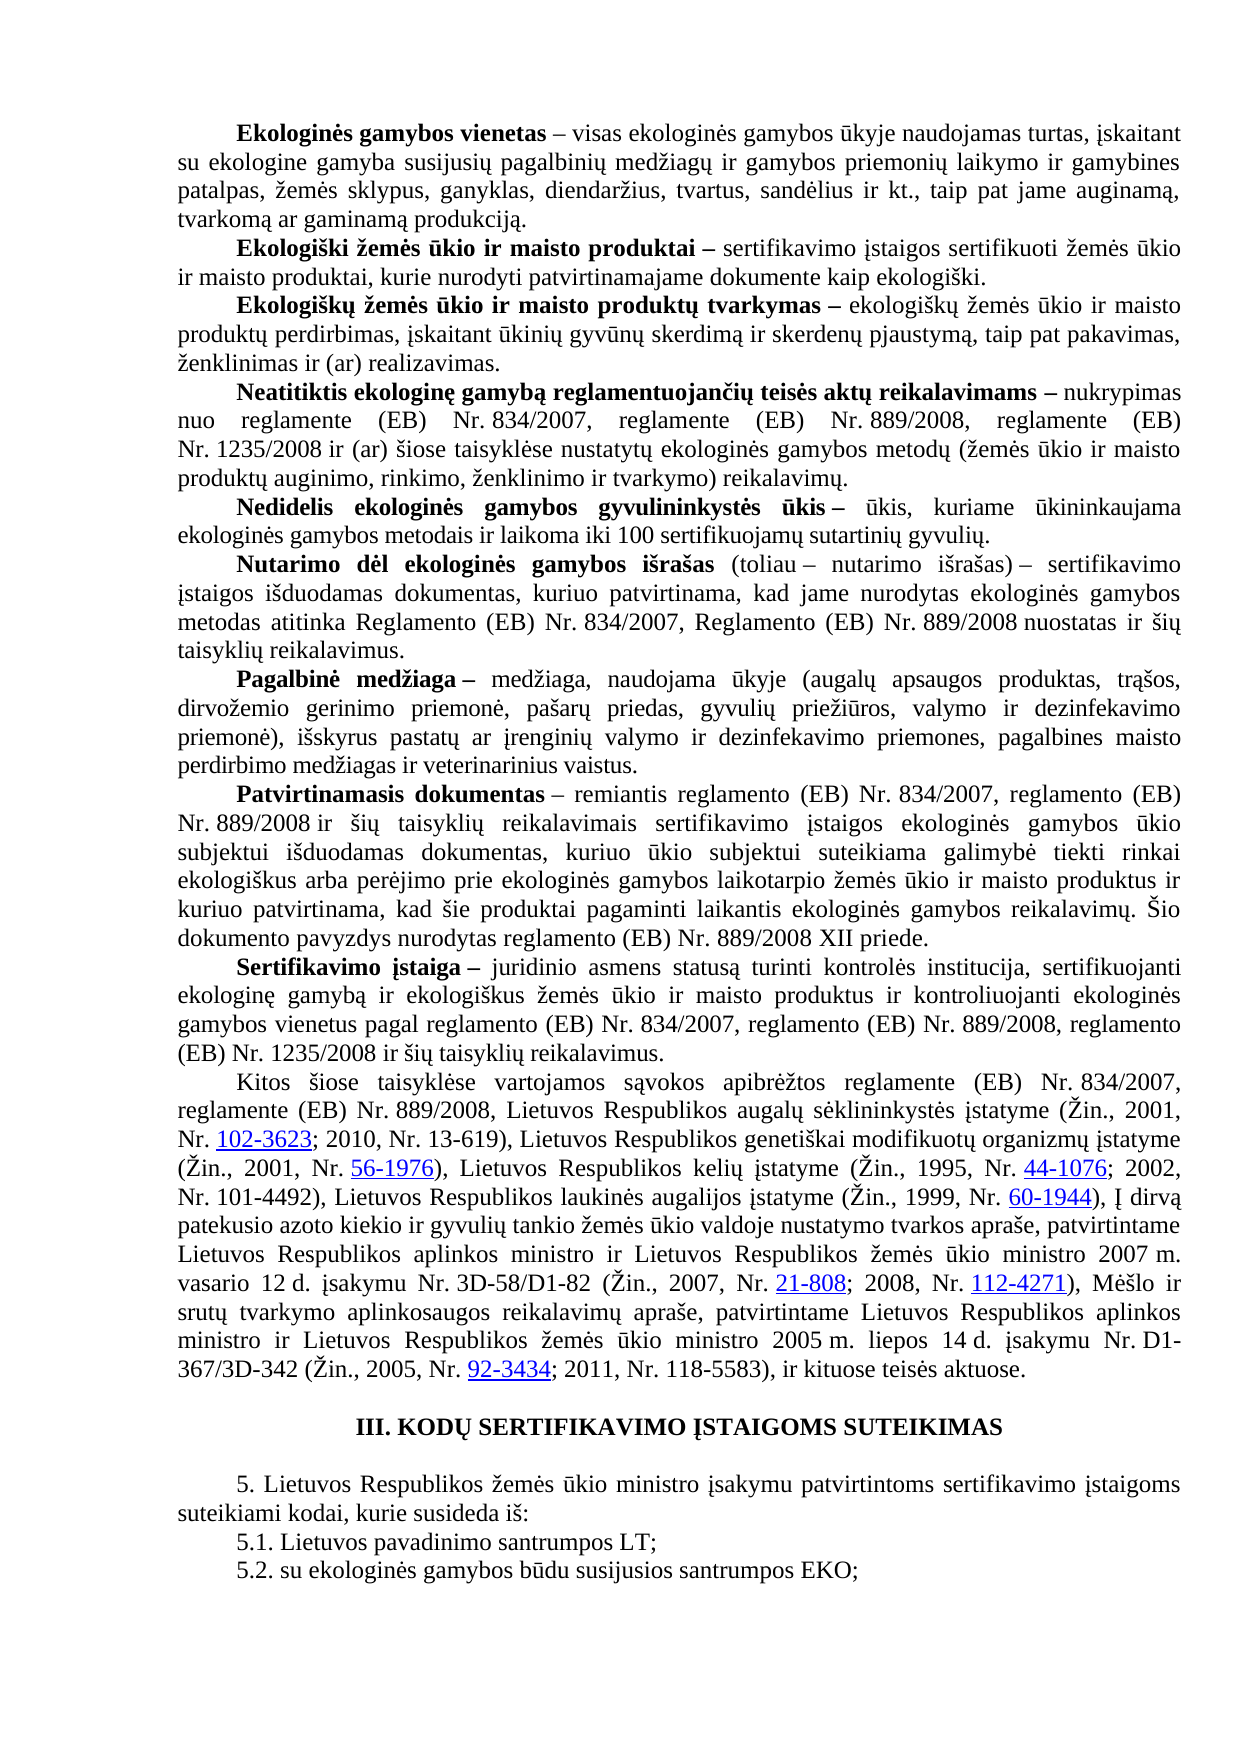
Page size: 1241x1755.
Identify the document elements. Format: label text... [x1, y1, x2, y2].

text Ekologiškų žemės ūkio ir maisto produktų tvarkymas – ekologiškų žemės ūkio ir maisto produktų perdirbimas, įskaitant ūkinių gyvūnų skerdimą ir skerdenų pjaustymą, taip pat pakavimas, ženklinimas ir (ar) realizavimas. [177, 291, 1181, 377]
text Ekologiški žemės ūkio ir maisto produktai – sertifikavimo įstaigos sertifikuoti žemės ūkio ir maisto produktai, kurie nurodyti patvirtinamajame dokumente kaip ekologiški. [177, 233, 1181, 291]
text Sertifikavimo įstaiga – juridinio asmens statusą turinti kontrolės institucija, sertifikuojanti ekologinę gamybą ir ekologiškus žemės ūkio ir maisto produktus ir kontroliuojanti ekologinės gamybos vienetus pagal reglamento (EB) Nr. 834/2007, reglamento (EB) Nr. 889/2008, reglamento (EB) Nr. 1235/2008 ir šių taisyklių reikalavimus. [177, 952, 1181, 1067]
text 5.1. Lietuvos pavadinimo santrumpos LT; [177, 1527, 1181, 1556]
text Neatitiktis ekologinę gamybą reglamentuojančių teisės aktų reikalavimams – nukrypimas nuo reglamente (EB) Nr. 834/2007, reglamente (EB) Nr. 889/2008, reglamente (EB) Nr. 1235/2008 ir (ar) šiose taisyklėse nustatytų ekologinės gamybos metodų (žemės ūkio ir maisto produktų auginimo, rinkimo, ženklinimo ir tvarkymo) reikalavimų. [177, 377, 1181, 492]
text Ekologinės gamybos vienetas – visas ekologinės gamybos ūkyje naudojamas turtas, įskaitant su ekologine gamyba susijusių pagalbinių medžiagų ir gamybos priemonių laikymo ir gamybines patalpas, žemės sklypus, ganyklas, diendaržius, tvartus, sandėlius ir kt., taip pat jame auginamą, tvarkomą ar gaminamą produkciją. [177, 118, 1181, 233]
text 5. Lietuvos Respublikos žemės ūkio ministro įsakymu patvirtintoms sertifikavimo įstaigoms suteikiami kodai, kurie susideda iš: [177, 1469, 1181, 1527]
text Kitos šiose taisyklėse vartojamos sąvokos apibrėžtos reglamente (EB) Nr. 834/2007, reglamente (EB) Nr. 889/2008, Lietuvos Respublikos augalų sėklininkystės įstatyme (Žin., 2001, Nr. 102-3623; 2010, Nr. 13-619), Lietuvos Respublikos genetiškai modifikuotų organizmų įstatyme (Žin., 2001, Nr. 56-1976), Lietuvos Respublikos kelių įstatyme (Žin., 1995, Nr. 44-1076; 2002, Nr. 101-4492), Lietuvos Respublikos laukinės augalijos įstatyme (Žin., 1999, Nr. 60-1944), Į dirvą patekusio azoto kiekio ir gyvulių tankio žemės ūkio valdoje nustatymo tvarkos apraše, patvirtintame Lietuvos Respublikos aplinkos ministro ir Lietuvos Respublikos žemės ūkio ministro 2007 m. vasario 12 d. įsakymu Nr. 3D-58/D1-82 (Žin., 2007, Nr. 21-808; 2008, Nr. 112-4271), Mėšlo ir srutų tvarkymo aplinkosaugos reikalavimų apraše, patvirtintame Lietuvos Respublikos aplinkos ministro ir Lietuvos Respublikos žemės ūkio ministro 2005 m. liepos 14 d. įsakymu Nr. D1-367/3D-342 (Žin., 2005, Nr. 92-3434; 2011, Nr. 118-5583), ir kituose teisės aktuose. [177, 1067, 1181, 1383]
text 5.2. su ekologinės gamybos būdu susijusios santrumpos EKO; [177, 1556, 1181, 1584]
text Pagalbinė medžiaga – medžiaga, naudojama ūkyje (augalų apsaugos produktas, trąšos, dirvožemio gerinimo priemonė, pašarų priedas, gyvulių priežiūros, valymo ir dezinfekavimo priemonė), išskyrus pastatų ar įrenginių valymo ir dezinfekavimo priemones, pagalbines maisto perdirbimo medžiagas ir veterinarinius vaistus. [177, 664, 1181, 779]
text Nedidelis ekologinės gamybos gyvulininkystės ūkis – ūkis, kuriame ūkininkaujama ekologinės gamybos metodais ir laikoma iki 100 sertifikuojamų sutartinių gyvulių. [177, 492, 1181, 549]
text Patvirtinamasis dokumentas – remiantis reglamento (EB) Nr. 834/2007, reglamento (EB) Nr. 889/2008 ir šių taisyklių reikalavimais sertifikavimo įstaigos ekologinės gamybos ūkio subjektui išduodamas dokumentas, kuriuo ūkio subjektui suteikiama galimybė tiekti rinkai ekologiškus arba perėjimo prie ekologinės gamybos laikotarpio žemės ūkio ir maisto produktus ir kuriuo patvirtinama, kad šie produktai pagaminti laikantis ekologinės gamybos reikalavimų. Šio dokumento pavyzdys nurodytas reglamento (EB) Nr. 889/2008 XII priede. [177, 779, 1181, 952]
text Nutarimo dėl ekologinės gamybos išrašas (toliau – nutarimo išrašas) – sertifikavimo įstaigos išduodamas dokumentas, kuriuo patvirtinama, kad jame nurodytas ekologinės gamybos metodas atitinka Reglamento (EB) Nr. 834/2007, Reglamento (EB) Nr. 889/2008 nuostatas ir šių taisyklių reikalavimus. [177, 549, 1181, 664]
text III. KODŲ SERTIFIKAVIMO ĮSTAIGOMS SUTEIKIMAS [177, 1412, 1181, 1441]
